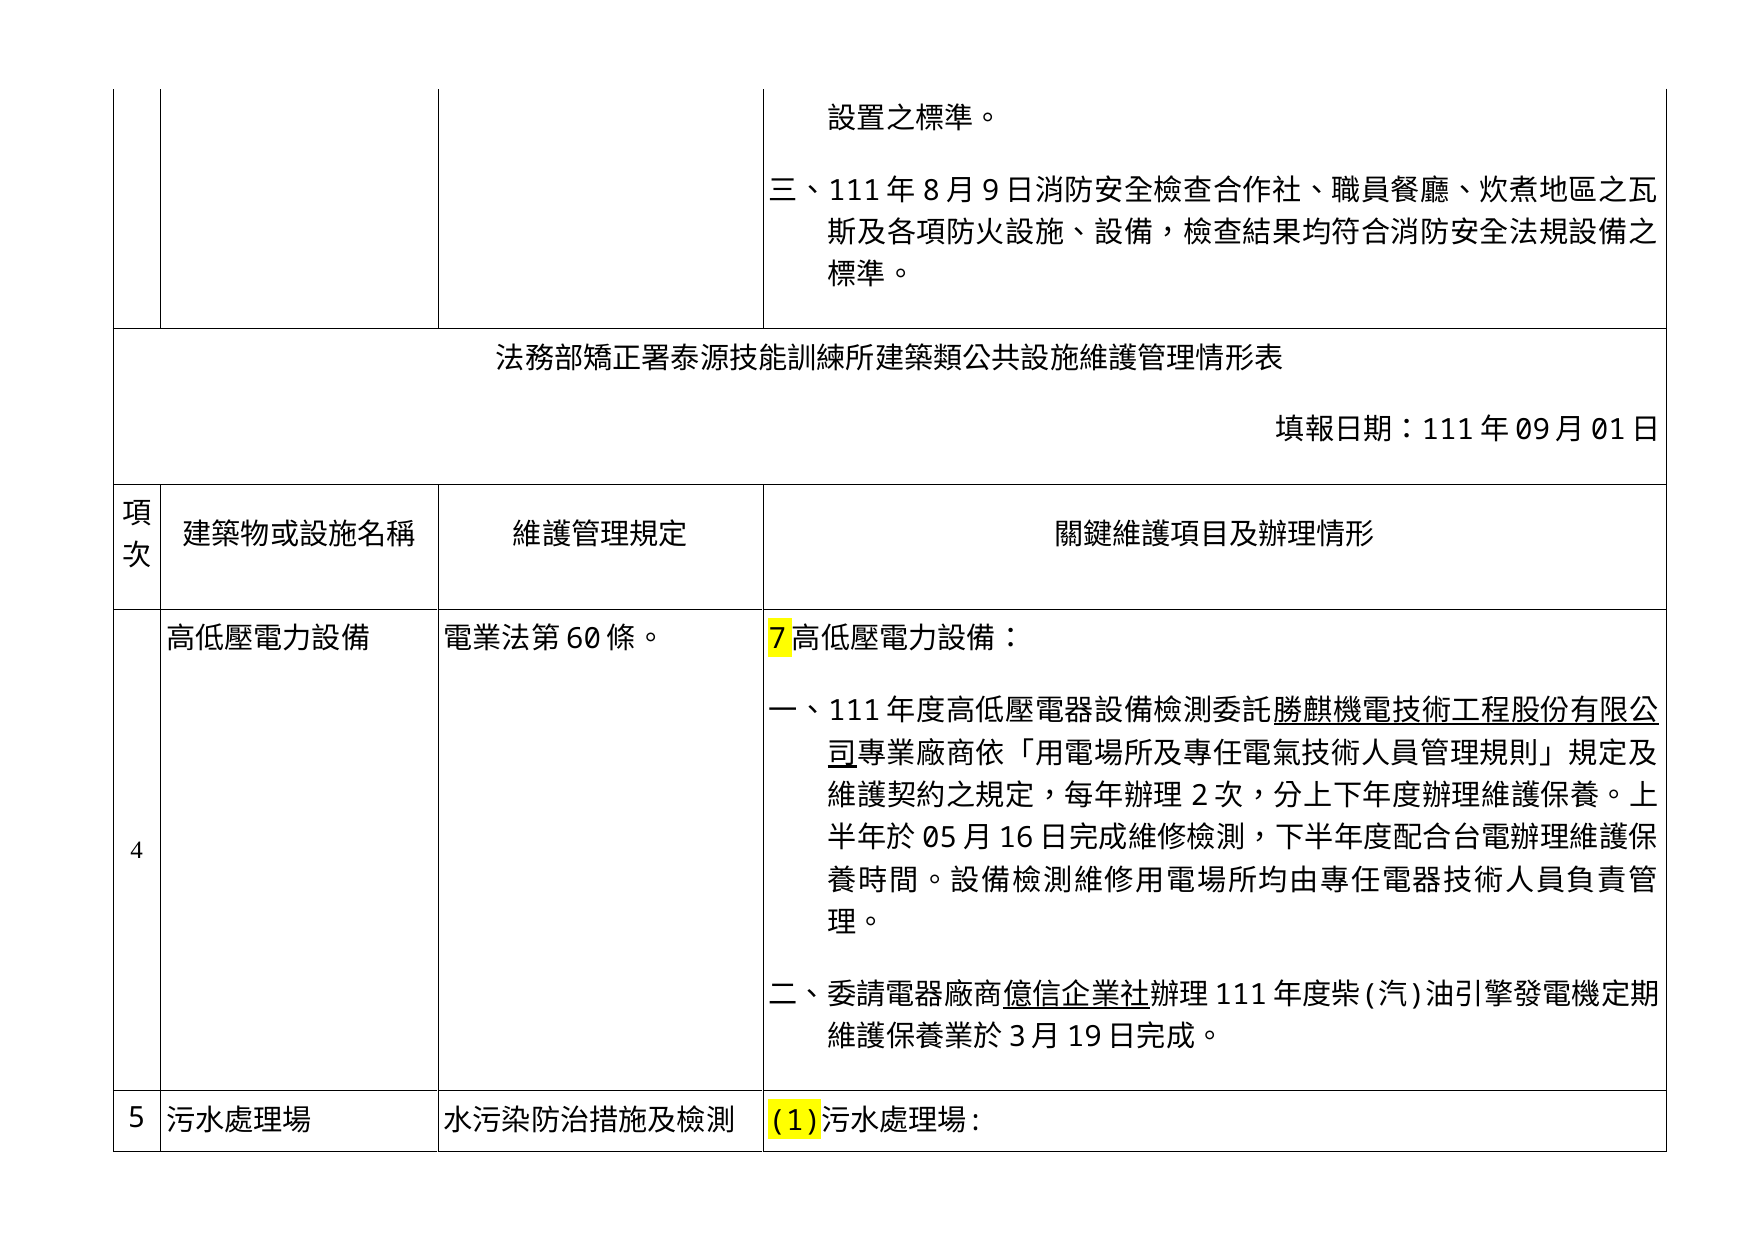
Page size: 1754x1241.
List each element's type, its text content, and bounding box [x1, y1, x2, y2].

table_cell (1)污水處理場: [764, 1091, 1666, 1151]
table_cell 高低壓電力設備 [161, 610, 437, 1090]
table_cell 電業法第60條。 [439, 610, 762, 1090]
table_header 法務部矯正署泰源技能訓練所建築類公共設施維護管理情形表 填報日期：111年09月01日 [114, 329, 1666, 484]
table_cell 7高低壓電力設備： 一、111年度高低壓電器設備檢測委託勝麒機電技術工程股份有限公司專業廠商依「用電場所及專任電氣技術人員管理規則」規定及維護契約之規定，每年辦理2次，分上下年度辦理維護保養。上半年於05月16日完成維修檢測，下半年度配合台電辦理維護保養時間。設備檢測維修用電場所均由專任電器技術人員負責管理。 二、委請電器廠商億信企業社辦理111年度柴(汽)油引擎發電機定期維護保養業於3月19日完成。 [764, 610, 1666, 1090]
table_cell 4 [114, 610, 160, 1090]
table_cell [439, 89, 762, 328]
table_cell 5 [114, 1091, 160, 1151]
table_cell 污水處理場 [161, 1091, 437, 1151]
table_cell [161, 89, 437, 328]
table_cell 關鍵維護項目及辦理情形 [764, 485, 1666, 609]
table_cell 水污染防治措施及檢測 [439, 1091, 762, 1151]
table_cell 維護管理規定 [439, 485, 762, 609]
table_cell 建築物或設施名稱 [161, 485, 437, 609]
table_cell [114, 89, 160, 328]
table_cell 項次 [114, 485, 160, 609]
table_cell 設置之標準。 三、111年8月9日消防安全檢查合作社、職員餐廳、炊煮地區之瓦斯及各項防火設施、設備，檢查結果均符合消防安全法規設備之標準。 [764, 89, 1666, 328]
